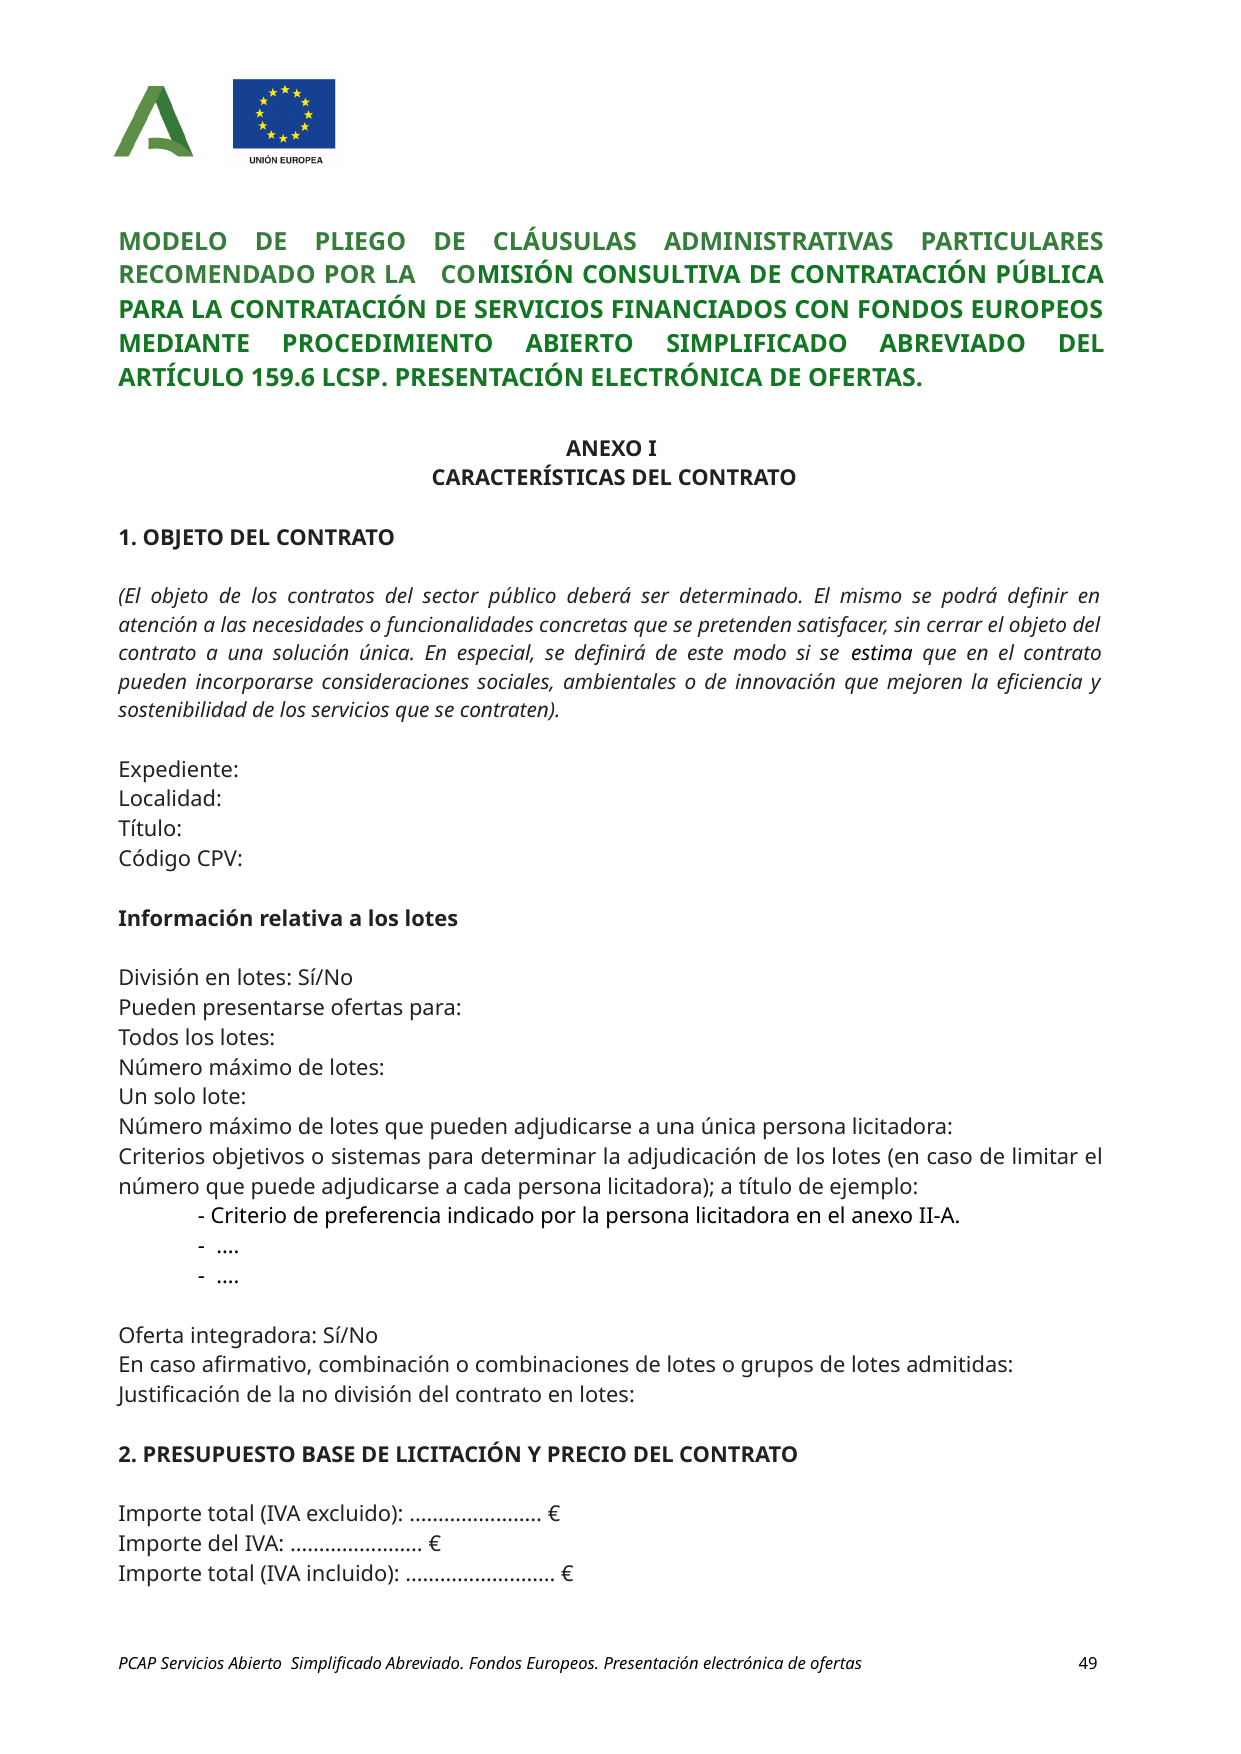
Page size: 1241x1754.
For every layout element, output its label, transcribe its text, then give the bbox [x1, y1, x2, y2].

text Código CPV: [118, 843, 1104, 873]
text Expediente: [118, 753, 1104, 783]
text 2. PRESUPUESTO BASE DE LICITACIÓN Y PRECIO DEL CONTRATO [118, 1439, 1104, 1468]
text Oferta integradora: Sí/No [118, 1319, 1104, 1349]
text Número máximo de lotes: [118, 1051, 1104, 1081]
text - …. [118, 1260, 1104, 1290]
text ANEXO I [118, 433, 1104, 462]
text Un solo lote: [118, 1081, 1104, 1111]
picture [109, 81, 198, 161]
text CARACTERÍSTICAS DEL CONTRATO [118, 462, 1104, 492]
text - Criterio de preferencia indicado por la persona licitadora en el anexo II-A. [118, 1200, 1104, 1230]
text 1. OBJETO DEL CONTRATO [118, 522, 1104, 552]
text Información relativa a los lotes [118, 902, 1104, 932]
text En caso afirmativo, combinación o combinaciones de lotes o grupos de lotes admitidas: [118, 1349, 1104, 1379]
text (El objeto de los contratos del sector público deberá ser determinado. El mismo se podrá definir en atención a las necesidades o funcionalidades concretas que se pretenden satisfacer, sin cerrar el objeto del contrato a una solución única. En especial, se definirá de este modo si se estima que en el contrato pueden incorporarse consideraciones sociales, ambientales o de innovación que mejoren la eficiencia y sostenibilidad de los servicios que se contraten). [118, 582, 1104, 724]
text Número máximo de lotes que pueden adjudicarse a una única persona licitadora: [118, 1111, 1104, 1141]
text MODELO DE PLIEGO DE CLÁUSULAS ADMINISTRATIVAS PARTICULARES RECOMENDADO POR LA COMISIÓN CONSULTIVA DE CONTRATACIÓN PÚBLICA PARA LA CONTRATACIÓN DE SERVICIOS FINANCIADOS CON FONDOS EUROPEOS MEDIANTE PROCEDIMIENTO ABIERTO SIMPLIFICADO ABREVIADO DEL ARTÍCULO 159.6 LCSP. PRESENTACIÓN ELECTRÓNICA DE OFERTAS. [118, 223, 1104, 393]
text Justificación de la no división del contrato en lotes: [118, 1379, 1104, 1409]
text Importe total (IVA excluido): ………………….. € [118, 1498, 1104, 1528]
picture [221, 73, 347, 171]
text Importe del IVA: ………………….. € [118, 1528, 1104, 1558]
text - …. [118, 1230, 1104, 1260]
text Criterios objetivos o sistemas para determinar la adjudicación de los lotes (en caso de limitar el número que puede adjudicarse a cada persona licitadora); a título de ejemplo: [118, 1141, 1104, 1200]
text Todos los lotes: [118, 1022, 1104, 1051]
text Importe total (IVA incluido): …………………….. € [118, 1558, 1104, 1588]
text División en lotes: Sí/No [118, 962, 1104, 992]
text Título: [118, 813, 1104, 843]
text Localidad: [118, 783, 1104, 813]
text Pueden presentarse ofertas para: [118, 992, 1104, 1022]
